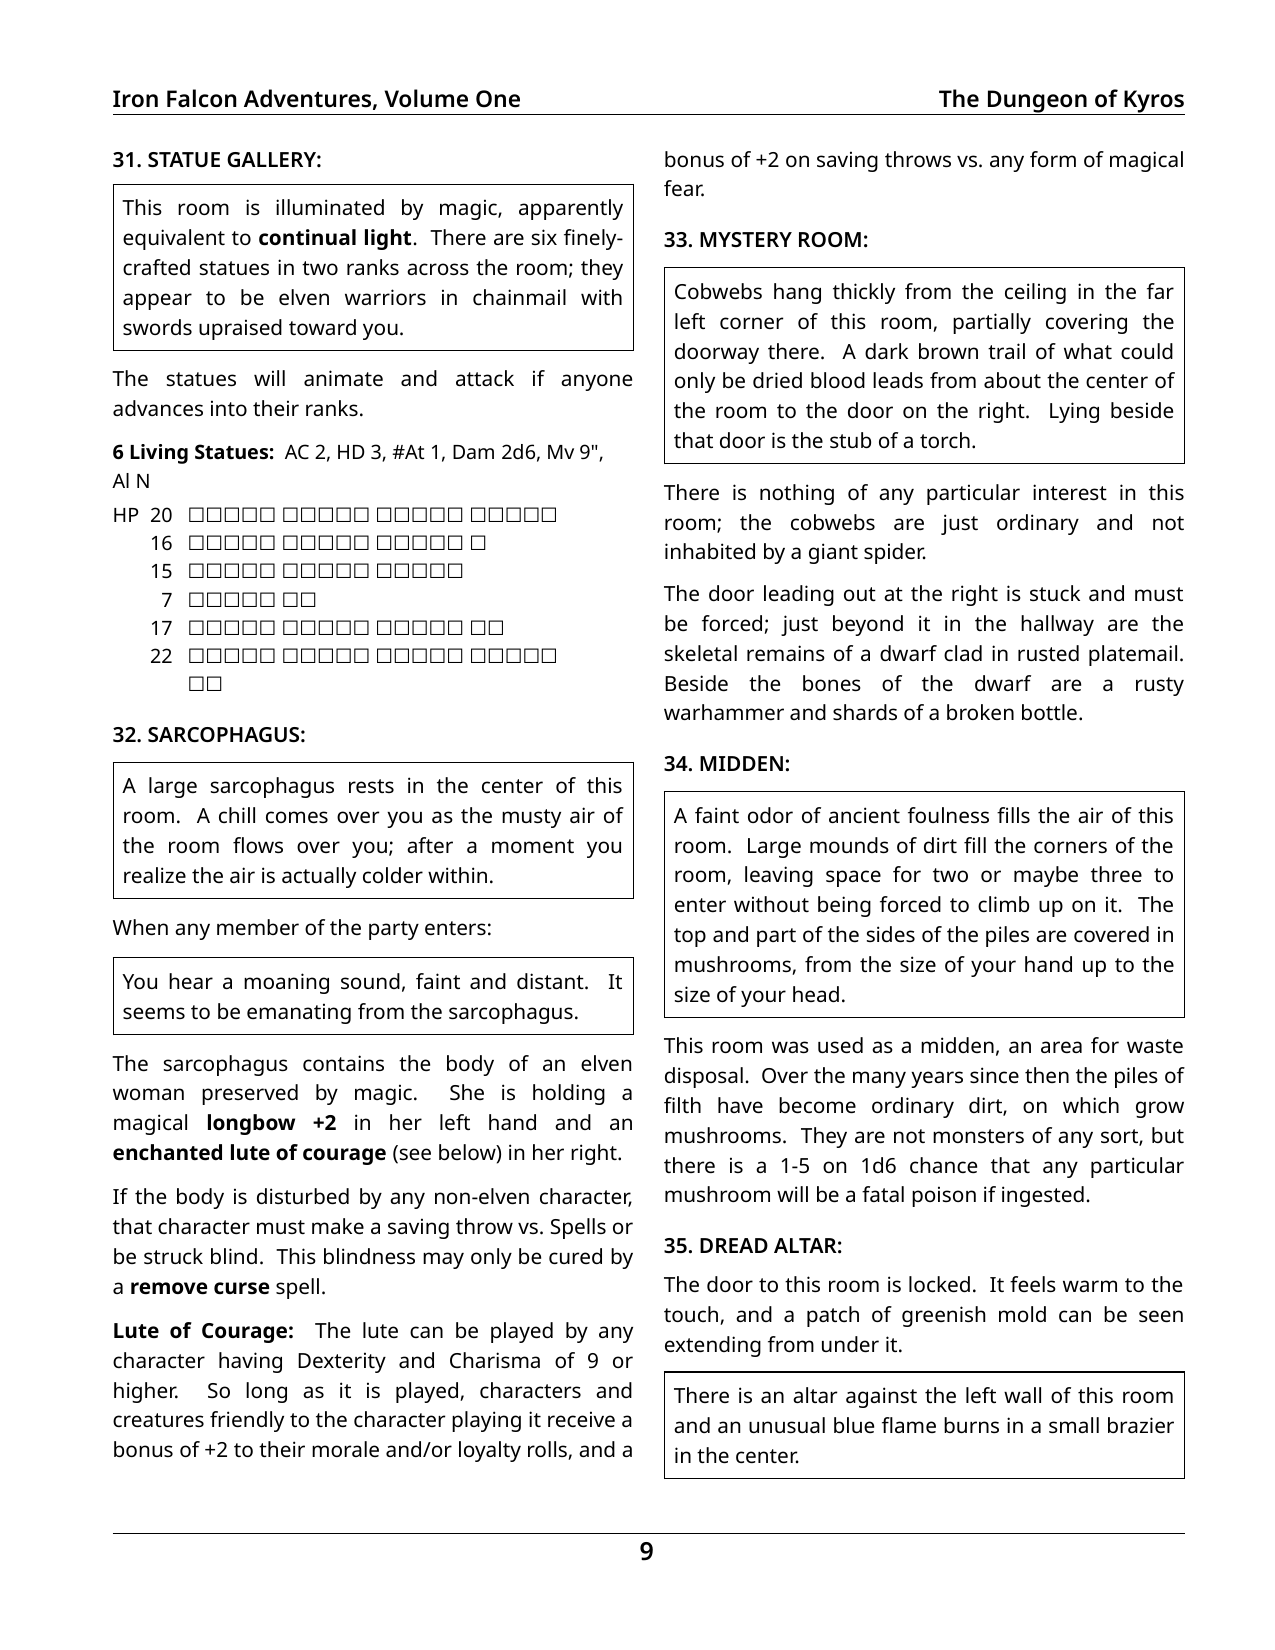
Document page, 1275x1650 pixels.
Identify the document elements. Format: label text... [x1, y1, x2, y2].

text A large sarcophagus rests in the center of this room. A chill comes over you as the musty air of the room flows over you; after a moment you realize the air is actually colder within. [114, 763, 633, 898]
subtitle 32. SARCOPHAGUS: [112, 720, 634, 748]
text 17 ☐☐☐☐☐ ☐☐☐☐☐ ☐☐☐☐☐ ☐☐ [112, 614, 634, 641]
text If the body is disturbed by any non-elven character, that character must make a saving throw vs. Spells or be struck blind. This blindness may only be cured by a remove curse spell. [112, 1182, 634, 1300]
text Cobwebs hang thickly from the ceiling in the far left corner of this room, partially covering the doorway there. A dark brown trail of what could only be dried blood leads from about the center of the room to the door on the right. Lying beside that door is the stub of a torch. [665, 268, 1184, 463]
subtitle 31. STATUE GALLERY: [112, 145, 634, 173]
text 22 ☐☐☐☐☐ ☐☐☐☐☐ ☐☐☐☐☐ ☐☐☐☐☐ [112, 642, 634, 669]
text 7 ☐☐☐☐☐ ☐☐ [112, 586, 634, 613]
text This room is illuminated by magic, apparently equivalent to continual light. There are six finely-crafted statues in two ranks across the room; they appear to be elven warriors in chainmail with swords upraised toward you. [114, 185, 633, 350]
text The sarcophagus contains the body of an elven woman preserved by magic. She is holding a magical longbow +2 in her left hand and an enchanted lute of courage (see below) in her right. [112, 1049, 634, 1166]
text You hear a moaning sound, faint and distant. It seems to be emanating from the sarcophagus. [114, 958, 633, 1034]
text The statues will animate and attack if anyone advances into their ranks. [112, 364, 634, 423]
text ☐☐ [112, 671, 634, 697]
text 6 Living Statues: AC 2, HD 3, #At 1, Dam 2d6, Mv 9", Al N [112, 439, 634, 494]
text 16 ☐☐☐☐☐ ☐☐☐☐☐ ☐☐☐☐☐ ☐ [112, 529, 634, 556]
text A faint odor of ancient foulness fills the air of this room. Large mounds of dirt fill the corners of the room, leaving space for two or maybe three to enter without being forced to climb up on it. The top and part of the sides of the piles are covered in mushrooms, from the size of your hand up to the size of your head. [665, 792, 1184, 1017]
text There is nothing of any particular interest in this room; the cobwebs are just ordinary and not inhabited by a giant spider. [664, 478, 1185, 566]
text Lute of Courage: The lute can be played by any character having Dexterity and Charisma of 9 or higher. So long as it is played, characters and creatures friendly to the character playing it receive a bonus of +2 to their morale and/or loyalty rolls, and a [112, 1316, 634, 1464]
text There is an altar against the left wall of this room and an unusual blue flame burns in a small brazier in the center. [665, 1373, 1184, 1478]
text HP 20 ☐☐☐☐☐ ☐☐☐☐☐ ☐☐☐☐☐ ☐☐☐☐☐ [112, 501, 634, 528]
text 15 ☐☐☐☐☐ ☐☐☐☐☐ ☐☐☐☐☐ [112, 558, 634, 584]
text The door leading out at the right is stuck and must be forced; just beyond it in the hallway are the skeletal remains of a dwarf clad in rusted platemail. Beside the bones of the dwarf are a rusty warhammer and shards of a broken bottle. [664, 579, 1185, 727]
subtitle 34. MIDDEN: [664, 749, 1185, 778]
text bonus of +2 on saving throws vs. any form of magical fear. [664, 145, 1185, 203]
subtitle 35. DREAD ALTAR: [664, 1231, 1185, 1260]
text This room was used as a midden, an area for waste disposal. Over the many years since then the piles of filth have become ordinary dirt, on which grow mushrooms. They are not monsters of any sort, but there is a 1-5 on 1d6 chance that any particular mushroom will be a fatal poison if ingested. [664, 1032, 1185, 1209]
subtitle 33. MYSTERY ROOM: [664, 225, 1185, 254]
text The door to this room is locked. It feels warm to the touch, and a patch of greenish mold can be seen extending from under it. [664, 1270, 1185, 1358]
text When any member of the party enters: [112, 913, 634, 941]
